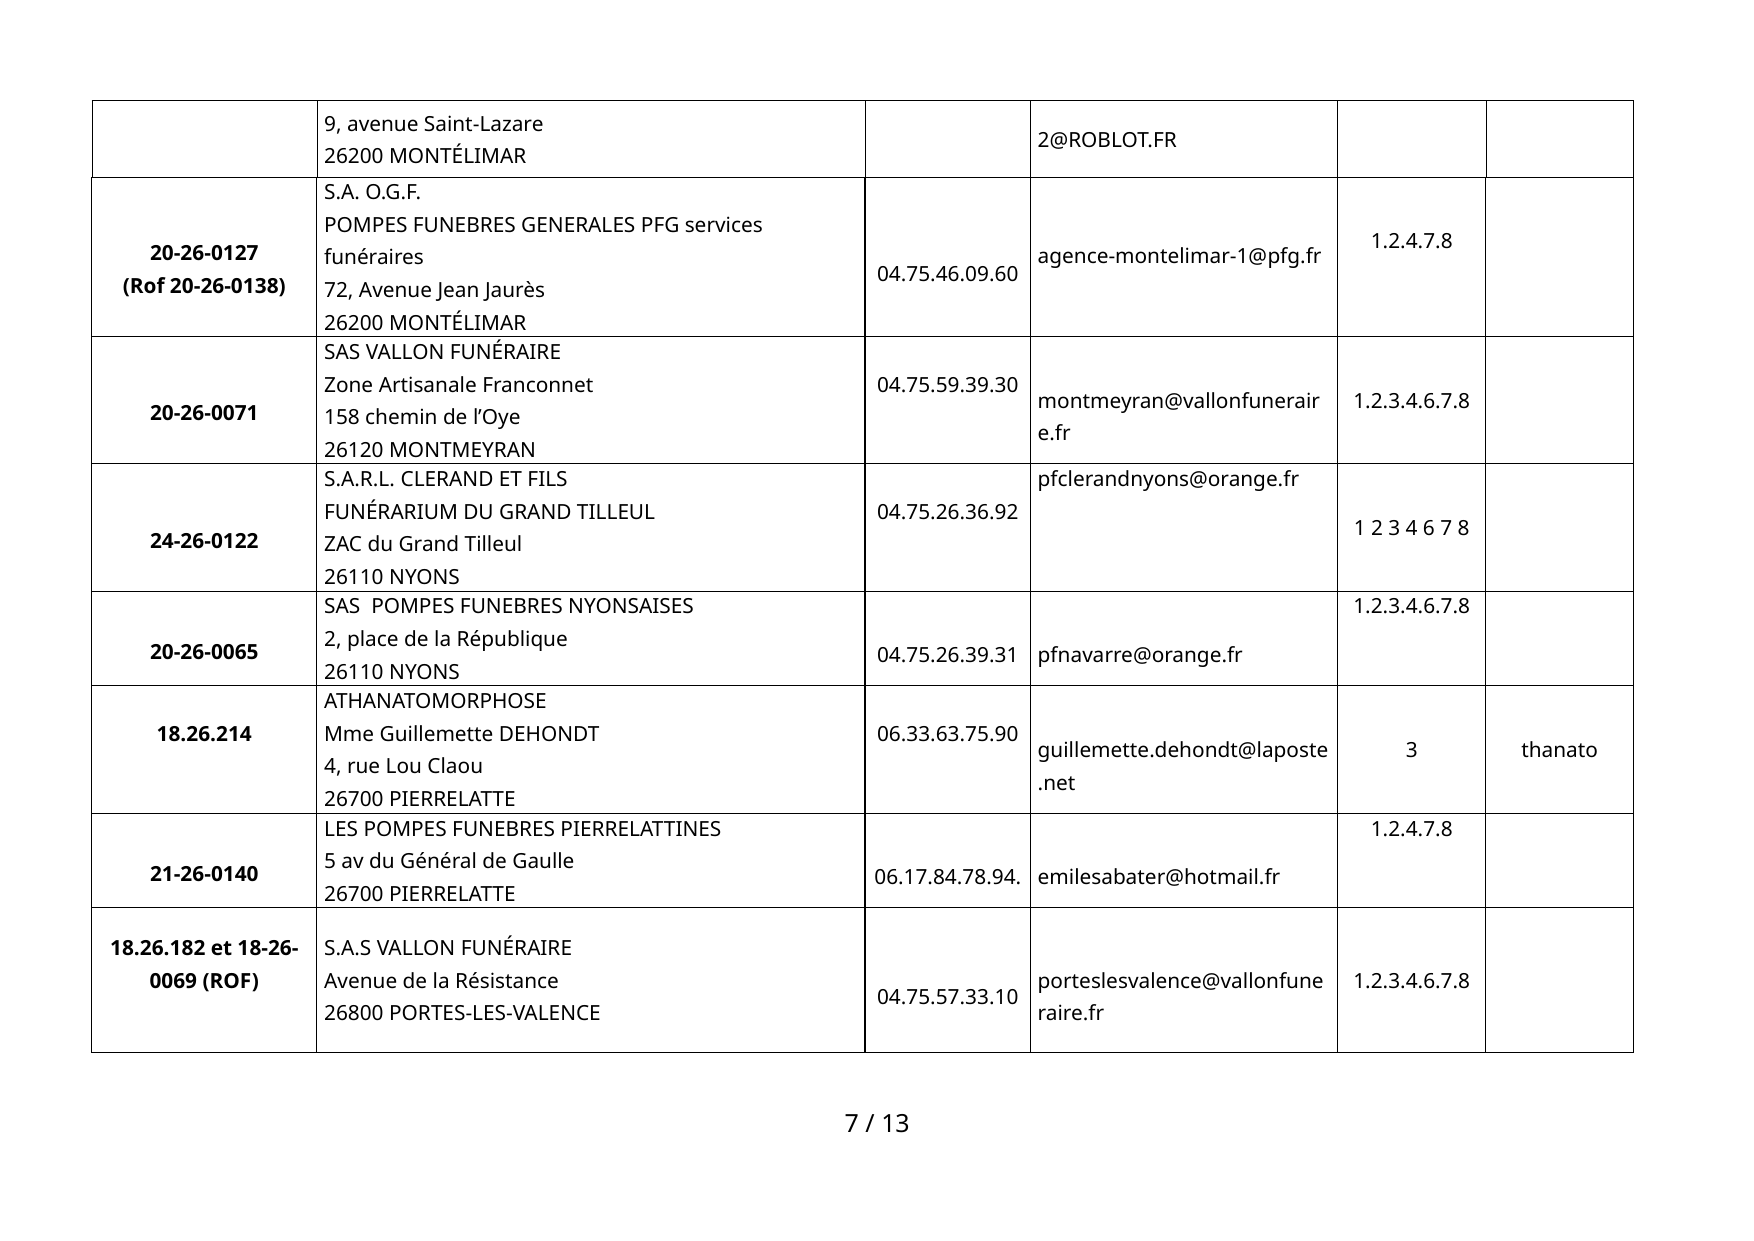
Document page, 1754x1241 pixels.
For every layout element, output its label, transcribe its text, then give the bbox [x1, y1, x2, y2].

table_cell 06.33.63.75.90 [866, 686, 1030, 813]
table_cell montmeyran@vallonfuneraire.fr [1031, 337, 1337, 463]
table_cell 3 [1338, 686, 1485, 813]
table_cell 04.75.46.09.60 [866, 178, 1030, 336]
table_cell 9, avenue Saint-Lazare 26200 MONTÉLIMAR [318, 101, 865, 177]
table_cell porteslesvalence@vallonfuneraire.fr [1031, 908, 1337, 1052]
table_cell pfnavarre@orange.fr [1031, 592, 1337, 685]
table_cell thanato [1486, 686, 1633, 813]
table_cell 04.75.59.39.30 [866, 337, 1030, 463]
table_cell [1486, 178, 1633, 336]
table_cell 06.17.84.78.94. [866, 814, 1030, 907]
table_cell 18.26.182 et 18-26-0069 (ROF) [92, 908, 316, 1052]
table_cell 04.75.57.33.10 [866, 908, 1030, 1052]
table_cell S.A. O.G.F. POMPES FUNEBRES GENERALES PFG services funéraires 72, Avenue Jean Jaurès 26200 MONTÉLIMAR [317, 178, 864, 336]
table_cell 04.75.26.39.31 [866, 592, 1030, 685]
table_cell 1.2.4.7.8 [1338, 178, 1485, 336]
table_cell [1487, 101, 1633, 177]
table_cell emilesabater@hotmail.fr [1031, 814, 1337, 907]
table_cell 04.75.26.36.92 [866, 464, 1030, 591]
table_cell pfclerandnyons@orange.fr [1031, 464, 1337, 591]
table_cell agence-montelimar-1@pfg.fr [1031, 178, 1337, 336]
table_cell [866, 101, 1030, 177]
table_cell [1486, 464, 1633, 591]
table_cell [1486, 814, 1633, 907]
table_cell SAS POMPES FUNEBRES NYONSAISES 2, place de la République 26110 NYONS [317, 592, 864, 685]
table_cell guillemette.dehondt@laposte.net [1031, 686, 1337, 813]
table_cell LES POMPES FUNEBRES PIERRELATTINES 5 av du Général de Gaulle 26700 PIERRELATTE [317, 814, 864, 907]
table_cell 1.2.3.4.6.7.8 [1338, 592, 1485, 685]
table_cell SAS VALLON FUNÉRAIRE Zone Artisanale Franconnet 158 chemin de l’Oye 26120 MONTMEYRAN [317, 337, 864, 463]
table_cell 20-26-0127 (Rof 20-26-0138) [92, 178, 316, 336]
table_cell 1.2.4.7.8 [1338, 814, 1485, 907]
table_cell 1.2.3.4.6.7.8 [1338, 337, 1485, 463]
table_cell [1486, 908, 1633, 1052]
table_cell 20-26-0071 [92, 337, 316, 463]
table_cell 1.2.3.4.6.7.8 [1338, 908, 1485, 1052]
table_cell 20-26-0065 [92, 592, 316, 685]
table_cell [93, 101, 317, 177]
table_cell S.A.S VALLON FUNÉRAIRE Avenue de la Résistance 26800 PORTES-LES-VALENCE [317, 908, 864, 1052]
table_cell 24-26-0122 [92, 464, 316, 591]
table_cell [1486, 337, 1633, 463]
table_cell 18.26.214 [92, 686, 316, 813]
table_cell ATHANATOMORPHOSE Mme Guillemette DEHONDT 4, rue Lou Claou 26700 PIERRELATTE [317, 686, 864, 813]
table_cell S.A.R.L. CLERAND ET FILS FUNÉRARIUM DU GRAND TILLEUL ZAC du Grand Tilleul 26110 NYONS [317, 464, 864, 591]
table_cell [1338, 101, 1486, 177]
table_cell 1 2 3 4 6 7 8 [1338, 464, 1485, 591]
table_cell [1486, 592, 1633, 685]
table_cell 2@ROBLOT.FR [1031, 101, 1337, 177]
table_cell 21-26-0140 [92, 814, 316, 907]
